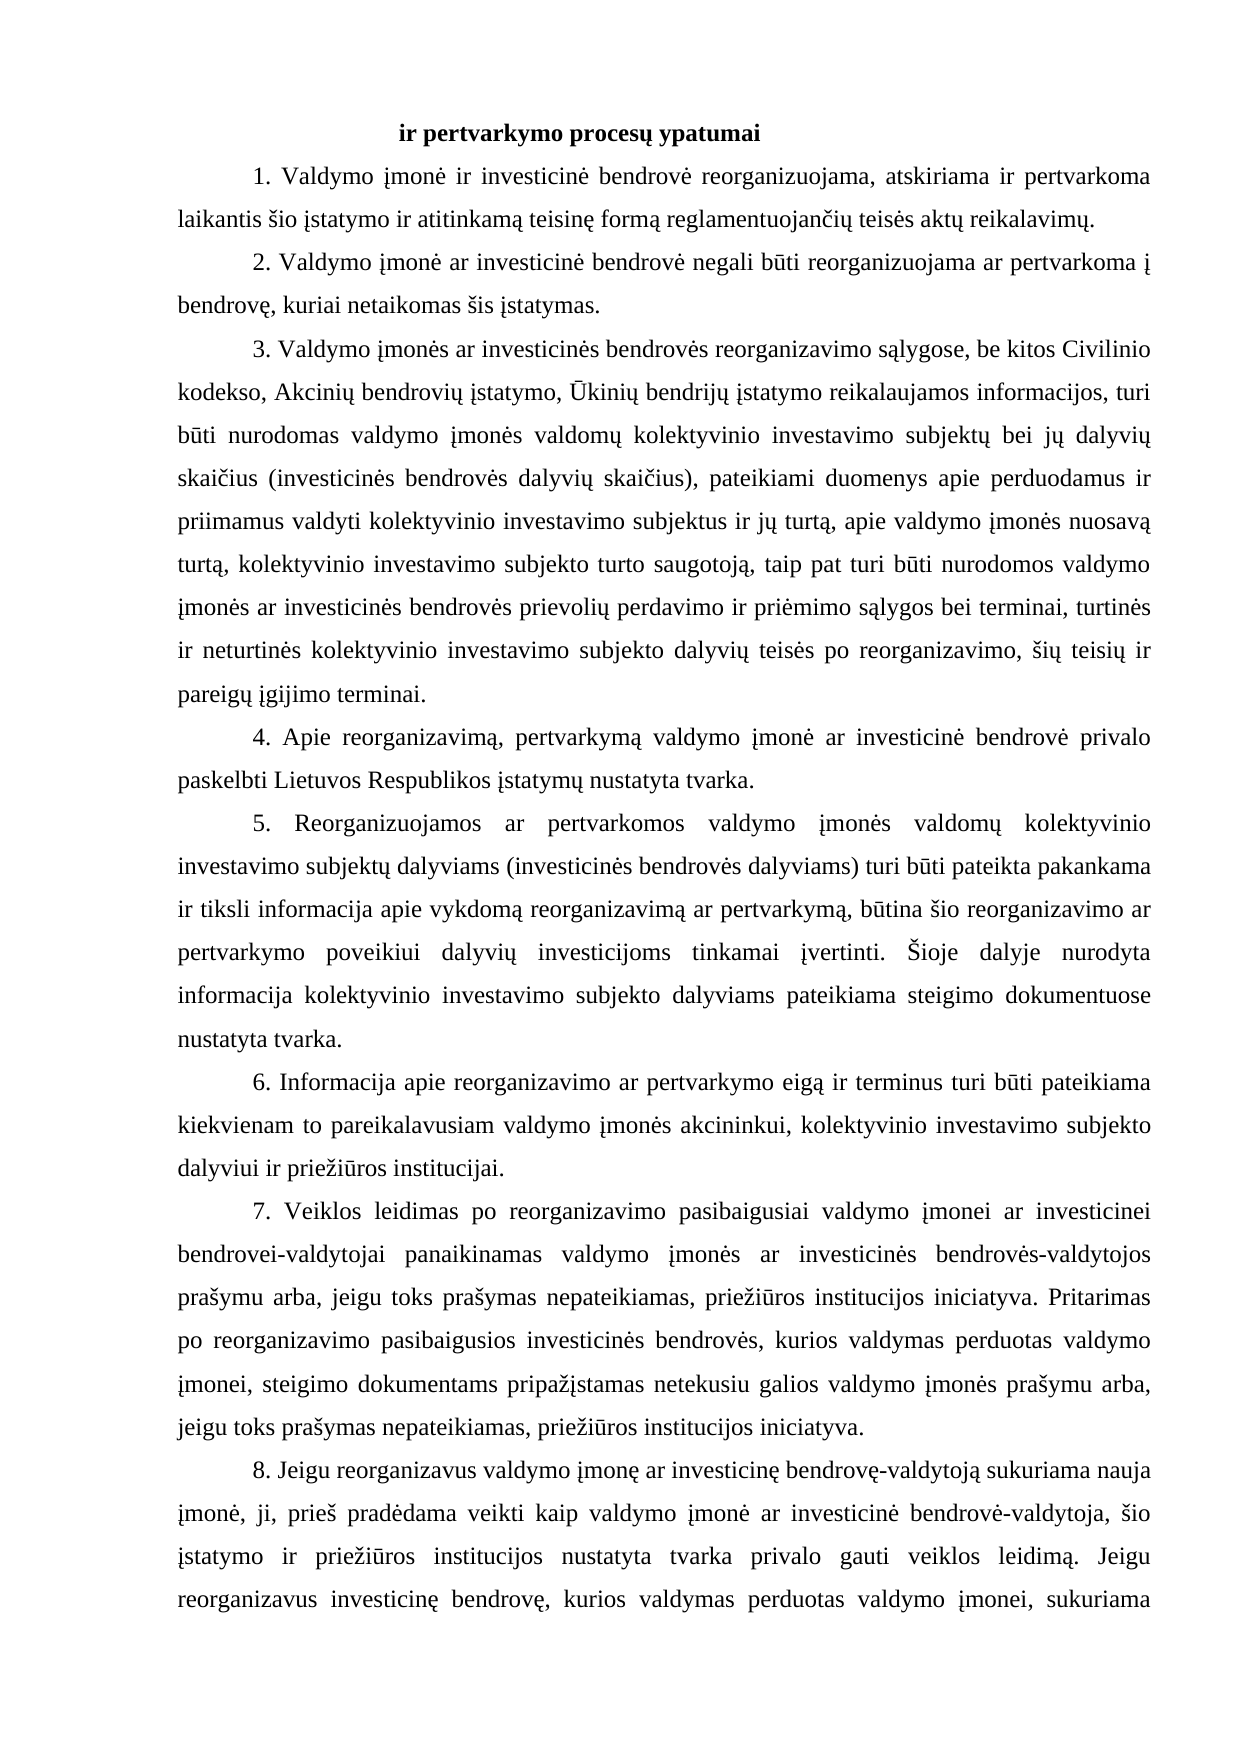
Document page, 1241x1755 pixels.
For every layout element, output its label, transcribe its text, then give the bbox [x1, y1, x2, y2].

text 1. Valdymo įmonė ir investicinė bendrovė reorganizuojama, atskiriama ir pertvarkoma laikantis šio įstatymo ir atitinkamą teisinę formą reglamentuojančių teisės aktų reikalavimų. [177, 161, 1152, 233]
text ir pertvarkymo procesų ypatumai [252, 118, 1152, 147]
text 6. Informacija apie reorganizavimo ar pertvarkymo eigą ir terminus turi būti pateikiama kiekvienam to pareikalavusiam valdymo įmonės akcininkui, kolektyvinio investavimo subjekto dalyviui ir priežiūros institucijai. [177, 1067, 1152, 1182]
text 5. Reorganizuojamos ar pertvarkomos valdymo įmonės valdomų kolektyvinio investavimo subjektų dalyviams (investicinės bendrovės dalyviams) turi būti pateikta pakankama ir tiksli informacija apie vykdomą reorganizavimą ar pertvarkymą, būtina šio reorganizavimo ar pertvarkymo poveikiui dalyvių investicijoms tinkamai įvertinti. Šioje dalyje nurodyta informacija kolektyvinio investavimo subjekto dalyviams pateikiama steigimo dokumentuose nustatyta tvarka. [177, 808, 1152, 1052]
text 8. Jeigu reorganizavus valdymo įmonę ar investicinę bendrovę-valdytoją sukuriama nauja įmonė, ji, prieš pradėdama veikti kaip valdymo įmonė ar investicinė bendrovė-valdytoja, šio įstatymo ir priežiūros institucijos nustatyta tvarka privalo gauti veiklos leidimą. Jeigu reorganizavus investicinę bendrovę, kurios valdymas perduotas valdymo įmonei, sukuriama [177, 1455, 1152, 1613]
text 2. Valdymo įmonė ar investicinė bendrovė negali būti reorganizuojama ar pertvarkoma į bendrovę, kuriai netaikomas šis įstatymas. [177, 247, 1152, 319]
text 4. Apie reorganizavimą, pertvarkymą valdymo įmonė ar investicinė bendrovė privalo paskelbti Lietuvos Respublikos įstatymų nustatyta tvarka. [177, 722, 1152, 794]
text 7. Veiklos leidimas po reorganizavimo pasibaigusiai valdymo įmonei ar investicinei bendrovei-valdytojai panaikinamas valdymo įmonės ar investicinės bendrovės-valdytojos prašymu arba, jeigu toks prašymas nepateikiamas, priežiūros institucijos iniciatyva. Pritarimas po reorganizavimo pasibaigusios investicinės bendrovės, kurios valdymas perduotas valdymo įmonei, steigimo dokumentams pripažįstamas netekusiu galios valdymo įmonės prašymu arba, jeigu toks prašymas nepateikiamas, priežiūros institucijos iniciatyva. [177, 1196, 1152, 1441]
text 3. Valdymo įmonės ar investicinės bendrovės reorganizavimo sąlygose, be kitos Civilinio kodekso, Akcinių bendrovių įstatymo, Ūkinių bendrijų įstatymo reikalaujamos informacijos, turi būti nurodomas valdymo įmonės valdomų kolektyvinio investavimo subjektų bei jų dalyvių skaičius (investicinės bendrovės dalyvių skaičius), pateikiami duomenys apie perduodamus ir priimamus valdyti kolektyvinio investavimo subjektus ir jų turtą, apie valdymo įmonės nuosavą turtą, kolektyvinio investavimo subjekto turto saugotoją, taip pat turi būti nurodomos valdymo įmonės ar investicinės bendrovės prievolių perdavimo ir priėmimo sąlygos bei terminai, turtinės ir neturtinės kolektyvinio investavimo subjekto dalyvių teisės po reorganizavimo, šių teisių ir pareigų įgijimo terminai. [177, 334, 1152, 707]
